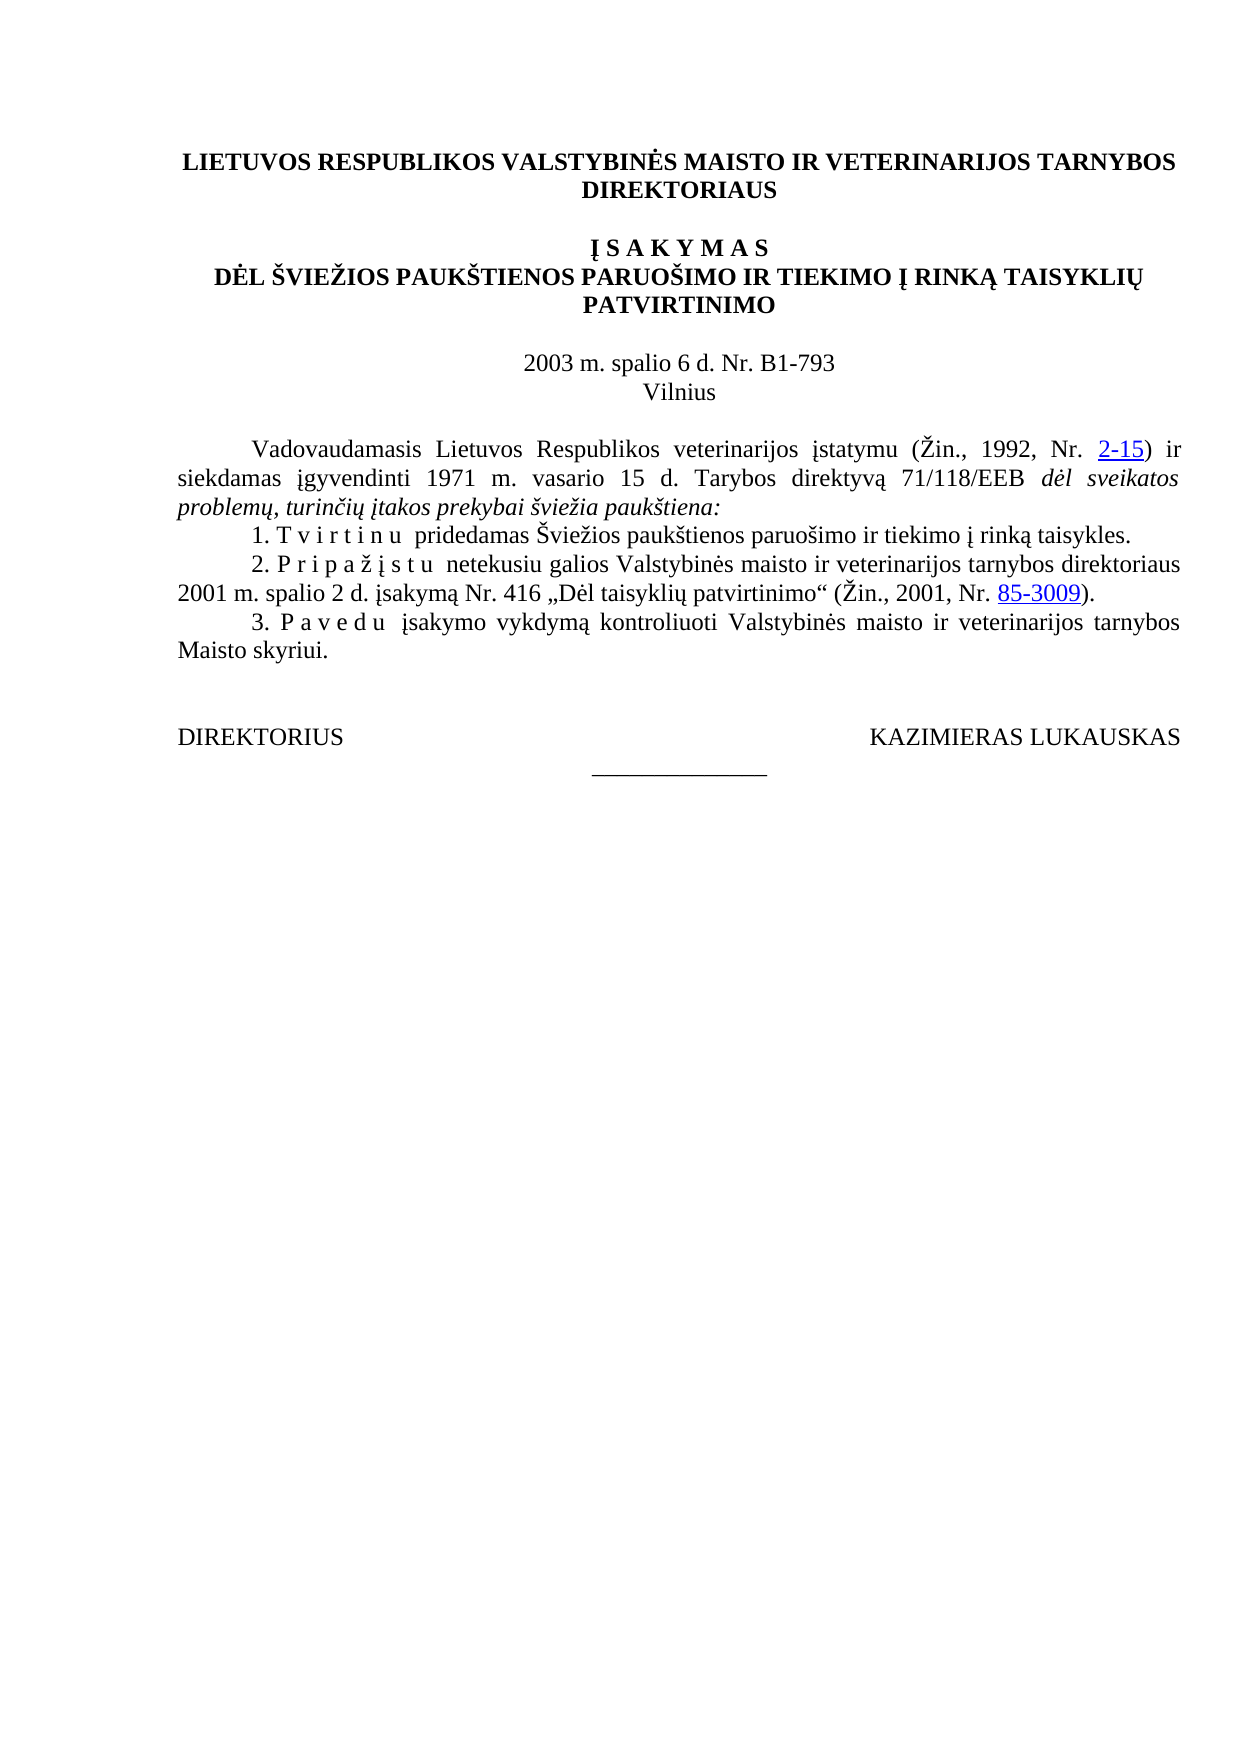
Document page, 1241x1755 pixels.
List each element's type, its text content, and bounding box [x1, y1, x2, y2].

text Vadovaudamasis Lietuvos Respublikos veterinarijos įstatymu (Žin., 1992, Nr. 2-15) ir siekdamas įgyvendinti 1971 m. vasario 15 d. Tarybos direktyvą 71/118/EEB dėl sveikatos problemų, turinčių įtakos prekybai šviežia paukštiena: [177, 434, 1181, 521]
text 2. Pripažįstu netekusiu galios Valstybinės maisto ir veterinarijos tarnybos direktoriaus 2001 m. spalio 2 d. įsakymą Nr. 416 „Dėl taisyklių patvirtinimo“ (Žin., 2001, Nr. 85-3009). [177, 549, 1181, 607]
text 3. Pavedu įsakymo vykdymą kontroliuoti Valstybinės maisto ir veterinarijos tarnybos Maisto skyriui. [177, 607, 1181, 664]
text LIETUVOS RESPUBLIKOS VALSTYBINĖS MAISTO IR VETERINARIJOS TARNYBOS DIREKTORIAUS [177, 147, 1181, 204]
text 2003 m. spalio 6 d. Nr. B1-793 [177, 348, 1181, 377]
text Į S A K Y M A S [177, 233, 1181, 262]
text 1. Tvirtinu pridedamas Šviežios paukštienos paruošimo ir tiekimo į rinką taisykles. [177, 521, 1181, 549]
text ______________ [177, 751, 1181, 779]
text Vilnius [177, 377, 1181, 406]
text DIREKTORIUS KAZIMIERAS LUKAUSKAS [177, 722, 1181, 751]
text DĖL ŠVIEŽIOS PAUKŠTIENOS PARUOŠIMO IR TIEKIMO Į RINKĄ TAISYKLIŲ PATVIRTINIMO [177, 262, 1181, 319]
